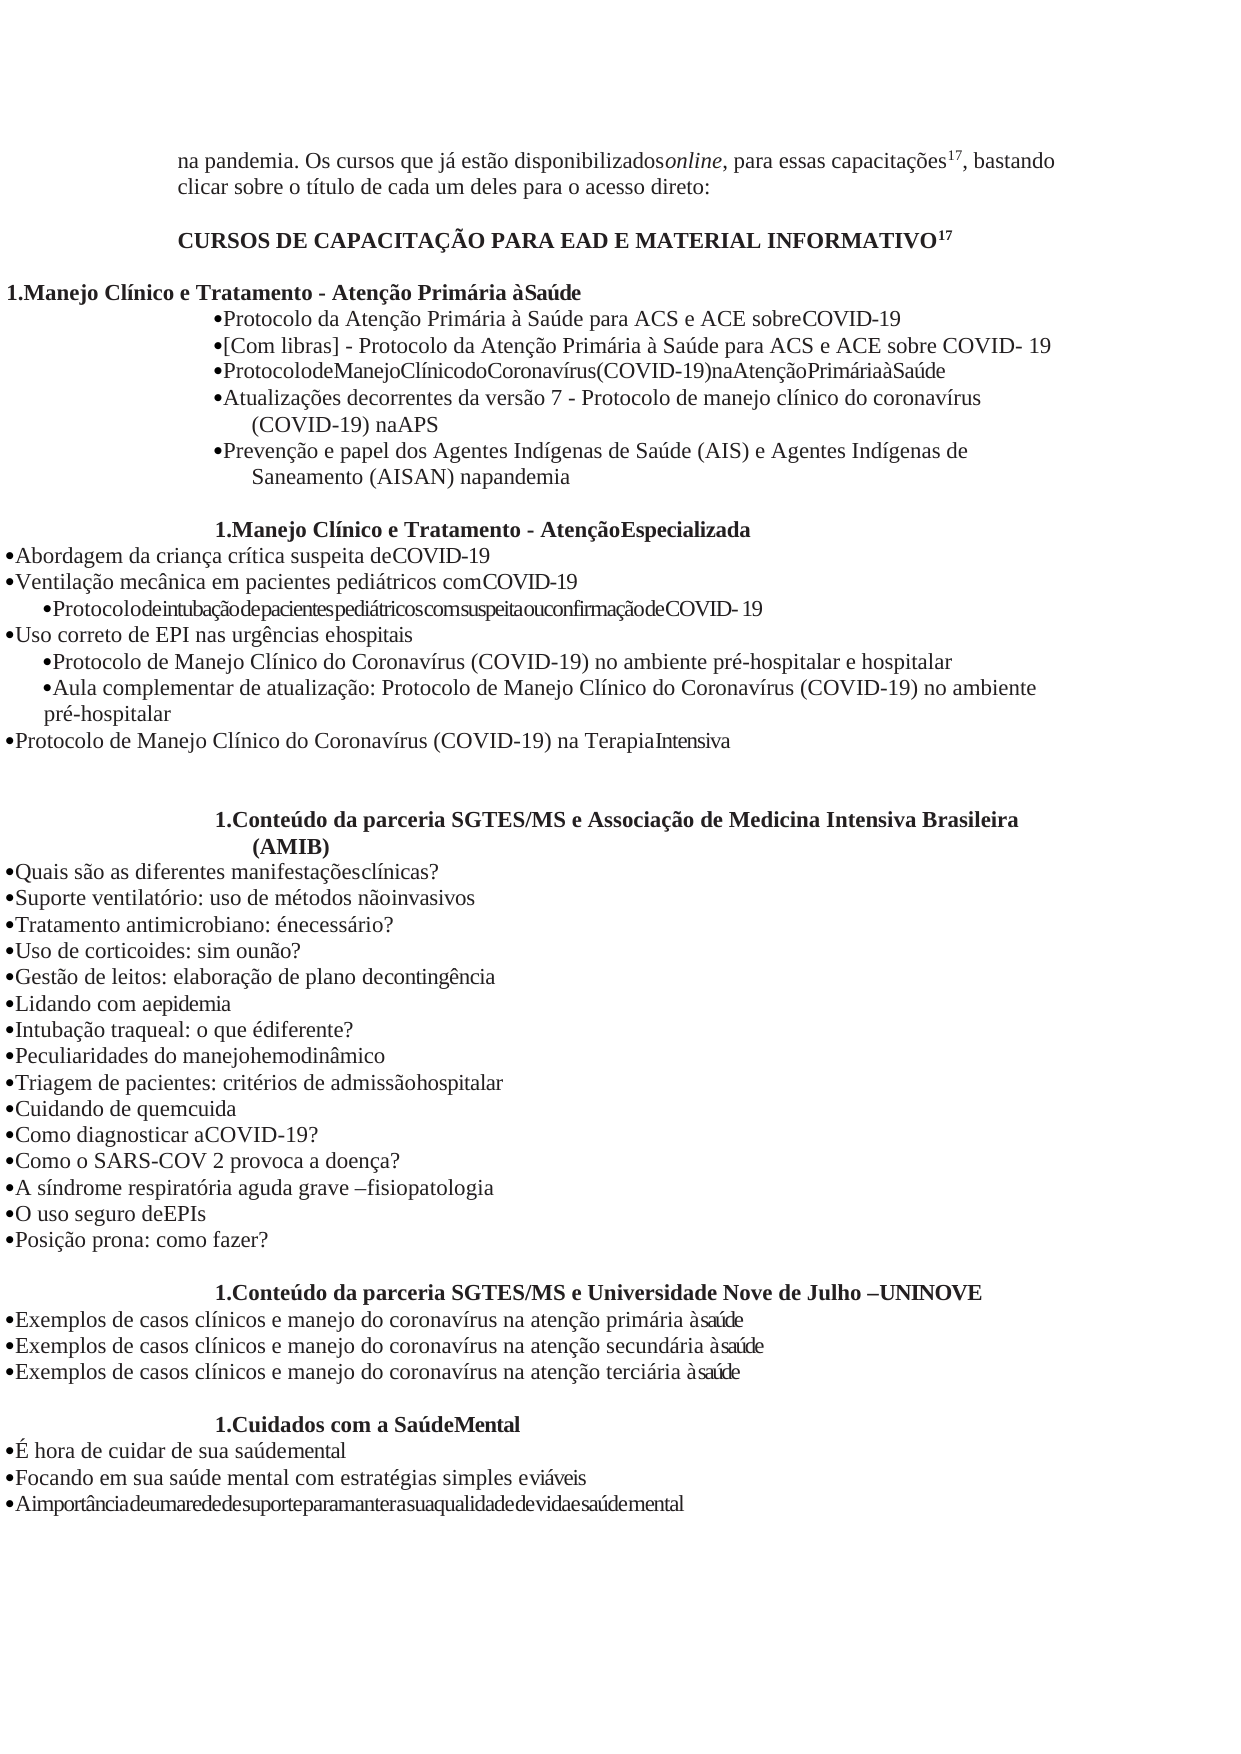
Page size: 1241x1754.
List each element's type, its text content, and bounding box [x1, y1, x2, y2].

list O uso seguro deEPIs [6, 1201, 1196, 1227]
list Abordagem da criança crítica suspeita deCOVID-19 [6, 543, 1196, 569]
text na pandemia. Os cursos que já estão disponibilizadosonline, para essas capacitações17, bastando clicar sobre o título de cada um deles para o acesso direto: [177, 147, 1068, 200]
list Uso correto de EPI nas urgências ehospitais [6, 621, 1196, 648]
list Exemplos de casos clínicos e manejo do coronavírus na atenção terciária àsaúde [6, 1358, 1196, 1385]
list Uso de corticoides: sim ounão? [6, 937, 1196, 964]
list É hora de cuidar de sua saúdemental [6, 1438, 1196, 1464]
list A síndrome respiratória aguda grave –fisiopatologia [6, 1174, 1196, 1201]
list Como o SARS-COV 2 provoca a doença? [6, 1148, 1196, 1174]
list Lidando com aepidemia [6, 990, 1196, 1016]
list Focando em sua saúde mental com estratégias simples eviáveis [6, 1464, 1196, 1490]
subtitle CURSOS DE CAPACITAÇÃO PARA EAD E MATERIAL INFORMATIVO17 [177, 227, 1196, 253]
list Atualizações decorrentes da versão 7 - Protocolo de manejo clínico do coronavírus (COVID-19) naAPS [214, 384, 1063, 437]
list Ventilação mecânica em pacientes pediátricos comCOVID-19 [6, 569, 1196, 595]
list Peculiaridades do manejohemodinâmico [6, 1043, 1196, 1069]
list Aimportânciadeumarededesuporteparamanterasuaqualidadedevidaesaúdemental [6, 1490, 1196, 1516]
list Exemplos de casos clínicos e manejo do coronavírus na atenção secundária àsaúde [6, 1332, 1196, 1358]
list Prevenção e papel dos Agentes Indígenas de Saúde (AIS) e Agentes Indígenas de Saneamento (AISAN) napandemia [214, 437, 1064, 490]
list Quais são as diferentes manifestaçõesclínicas? [6, 859, 1196, 885]
list Manejo Clínico e Tratamento - Atenção Primária àSaúde [6, 279, 1196, 306]
list Protocolo da Atenção Primária à Saúde para ACS e ACE sobreCOVID-19 [214, 306, 1196, 332]
list Gestão de leitos: elaboração de plano decontingência [6, 964, 1196, 990]
list Posição prona: como fazer? [6, 1227, 1196, 1253]
list Aula complementar de atualização: Protocolo de Manejo Clínico do Coronavírus (COVID-19) no ambiente pré-hospitalar [44, 674, 1063, 727]
list Triagem de pacientes: critérios de admissãohospitalar [6, 1069, 1196, 1095]
list Protocolo de Manejo Clínico do Coronavírus (COVID-19) no ambiente pré-hospitalar e hospitalar [44, 648, 1063, 674]
list ProtocolodeintubaçãodepacientespediátricoscomsuspeitaouconfirmaçãodeCOVID- 19 [44, 595, 1063, 621]
list Como diagnosticar aCOVID-19? [6, 1122, 1196, 1148]
list Cuidando de quemcuida [6, 1095, 1196, 1122]
subtitle Cuidados com a SaúdeMental [214, 1412, 1196, 1438]
subtitle Conteúdo da parceria SGTES/MS e Associação de Medicina Intensiva Brasileira (AMIB) [214, 806, 1063, 859]
list ProtocolodeManejoClínicodoCoronavírus(COVID-19)naAtençãoPrimáriaàSaúde [214, 358, 1196, 384]
subtitle Conteúdo da parceria SGTES/MS e Universidade Nove de Julho –UNINOVE [214, 1280, 1196, 1306]
list Intubação traqueal: o que édiferente? [6, 1016, 1196, 1043]
list Tratamento antimicrobiano: énecessário? [6, 911, 1196, 937]
list Exemplos de casos clínicos e manejo do coronavírus na atenção primária àsaúde [6, 1306, 1196, 1332]
subtitle Manejo Clínico e Tratamento - AtençãoEspecializada [214, 517, 1196, 543]
list Suporte ventilatório: uso de métodos nãoinvasivos [6, 885, 1196, 911]
list [Com libras] - Protocolo da Atenção Primária à Saúde para ACS e ACE sobre COVID- 19 [214, 332, 1063, 358]
list Protocolo de Manejo Clínico do Coronavírus (COVID-19) na TerapiaIntensiva [6, 727, 1196, 753]
